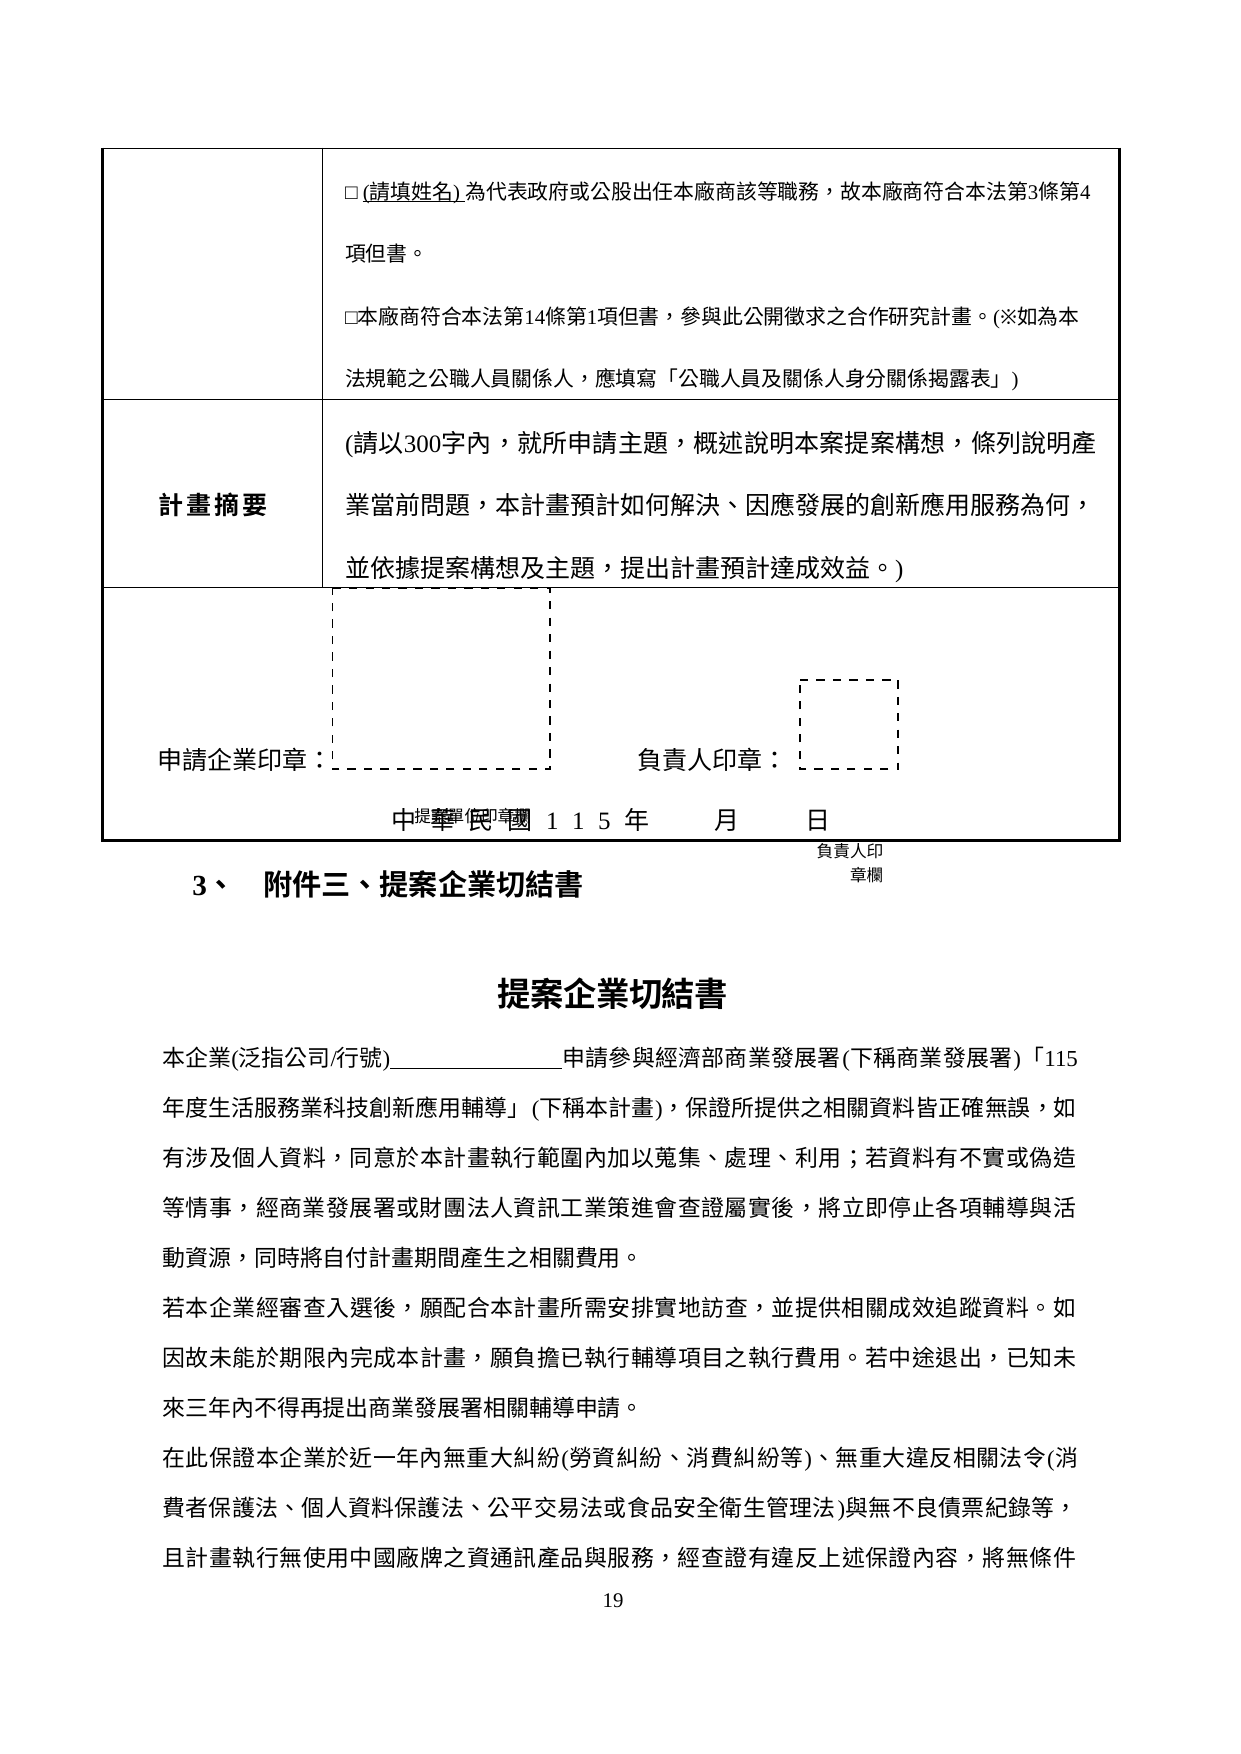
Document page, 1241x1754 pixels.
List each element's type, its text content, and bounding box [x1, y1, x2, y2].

text 提案企業切結書 [148, 968, 1078, 1016]
table_cell 計畫摘要 [104, 400, 322, 587]
text 若本企業經審查入選後，願配合本計畫所需安排實地訪查，並提供相關成效追蹤資料。如因故未能於期限內完成本計畫，願負擔已執行輔導項目之執行費用。若中途退出，已知未來三年內不得再提出商業發展署相關輔導申請。 [162, 1276, 1078, 1426]
text 在此保證本企業於近一年內無重大糾紛(勞資糾紛、消費糾紛等)、無重大違反相關法令(消費者保護法、個人資料保護法、公平交易法或食品安全衛生管理法)與無不良債票紀錄等，且計畫執行無使用中國廠牌之資通訊產品與服務，經查證有違反上述保證內容，將無條件 [162, 1426, 1078, 1576]
subtitle 附件三、提案企業切結書 [192, 862, 1078, 904]
table_cell 申請企業印章： 負責人印章： 中華民國115年 月 日 [104, 588, 1118, 839]
text 本企業(泛指公司/行號) 申請參與經濟部商業發展署(下稱商業發展署)「115年度生活服務業科技創新應用輔導」(下稱本計畫)，保證所提供之相關資料皆正確無誤，如有涉及個人資料，同意於本計畫執行範圍內加以蒐集、處理、利用；若資料有不實或偽造等情事，經商業發展署或財團法人資訊工業策進會查證屬實後，將立即停止各項輔導與活動資源，同時將自付計畫期間產生之相關費用。 [162, 1026, 1078, 1276]
table_cell □ (請填姓名) 為代表政府或公股出任本廠商該等職務，故本廠商符合本法第3條第4項但書。 □本廠商符合本法第14條第1項但書，參與此公開徵求之合作研究計畫。(※如為本法規範之公職人員關係人，應填寫「公職人員及關係人身分關係揭露表」) [323, 149, 1118, 399]
table_cell (請以300字內，就所申請主題，概述說明本案提案構想，條列說明產業當前問題，本計畫預計如何解決、因應發展的創新應用服務為何，並依據提案構想及主題，提出計畫預計達成效益。) [323, 400, 1118, 587]
table_cell [104, 149, 322, 399]
